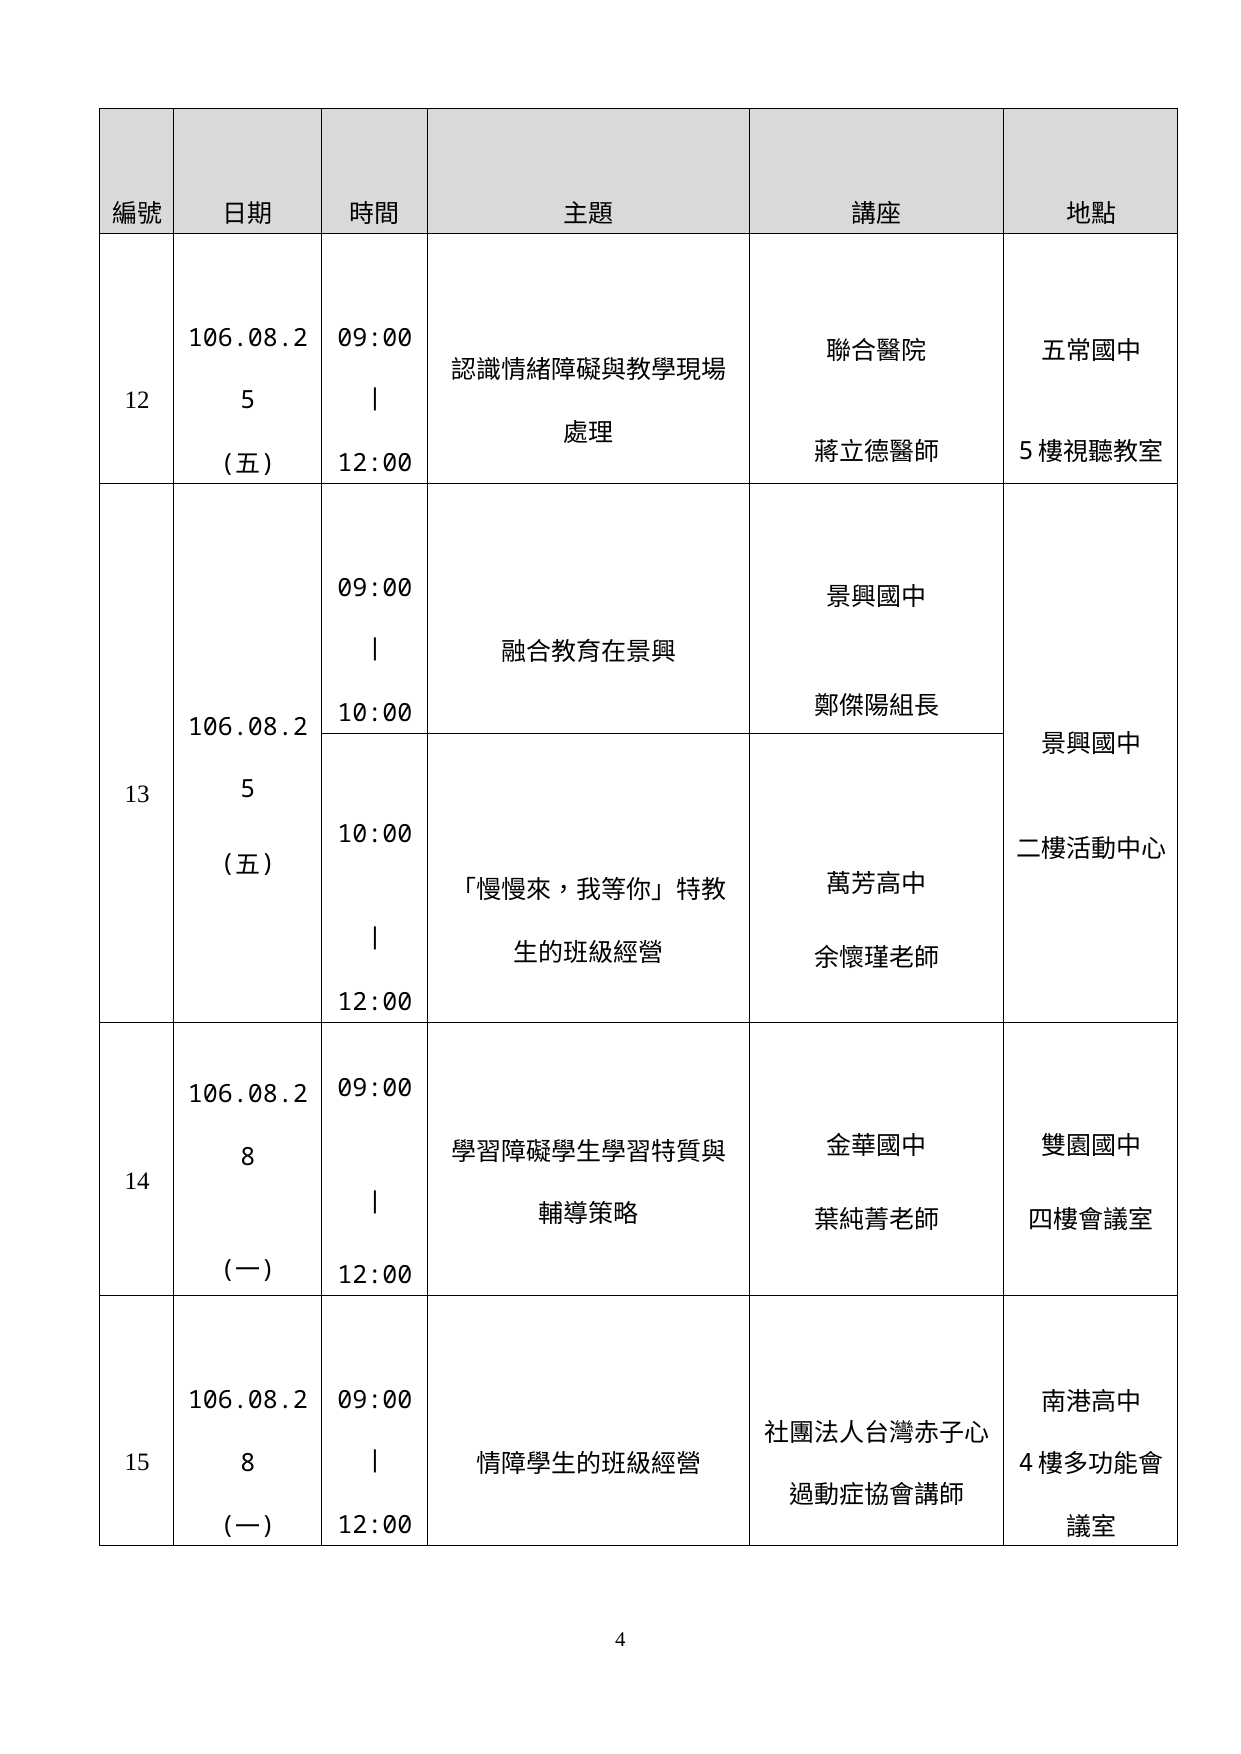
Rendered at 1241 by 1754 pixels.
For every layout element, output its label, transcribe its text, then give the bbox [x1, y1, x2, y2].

table_cell 南港高中 4樓多功能會議室 [1004, 1296, 1177, 1545]
table_cell 106.08.25 (五) [174, 234, 321, 483]
table_header 日期 [174, 109, 321, 233]
table_cell 景興國中 二樓活動中心 [1004, 484, 1177, 1022]
table_cell 09:00 ∣ 10:00 [322, 484, 427, 733]
table_cell 認識情緒障礙與教學現場處理 [428, 234, 749, 483]
table_header 講座 [750, 109, 1003, 233]
table_cell 聯合醫院 蔣立德醫師 [750, 234, 1003, 483]
table_cell 12 [100, 234, 173, 483]
table_cell 09:00 ∣ 12:00 [322, 234, 427, 483]
table_cell 106.08.28 (一) [174, 1296, 321, 1545]
table_cell 五常國中 5樓視聽教室 [1004, 234, 1177, 483]
table_cell 萬芳高中 余懷瑾老師 [750, 734, 1003, 1022]
table_header 地點 [1004, 109, 1177, 233]
table_cell 融合教育在景興 [428, 484, 749, 733]
table_cell 13 [100, 484, 173, 1022]
table_cell 15 [100, 1296, 173, 1545]
table_header 主題 [428, 109, 749, 233]
table_cell 106.08.28 (一) [174, 1023, 321, 1295]
table_cell 09:00 ∣ 12:00 [322, 1023, 427, 1295]
table_cell 情障學生的班級經營 [428, 1296, 749, 1545]
table_cell 「慢慢來，我等你」特教生的班級經營 [428, 734, 749, 1022]
table_cell 金華國中 葉純菁老師 [750, 1023, 1003, 1295]
table_cell 景興國中 鄭傑陽組長 [750, 484, 1003, 733]
table_cell 10:00 ∣ 12:00 [322, 734, 427, 1022]
table_cell 09:00 ∣ 12:00 [322, 1296, 427, 1545]
table_cell 106.08.25 (五) [174, 484, 321, 1022]
table_header 編號 [100, 109, 173, 233]
table_header 時間 [322, 109, 427, 233]
table_cell 社團法人台灣赤子心過動症協會講師 [750, 1296, 1003, 1545]
table_cell 14 [100, 1023, 173, 1295]
table_cell 雙園國中 四樓會議室 [1004, 1023, 1177, 1295]
table_cell 學習障礙學生學習特質與輔導策略 [428, 1023, 749, 1295]
